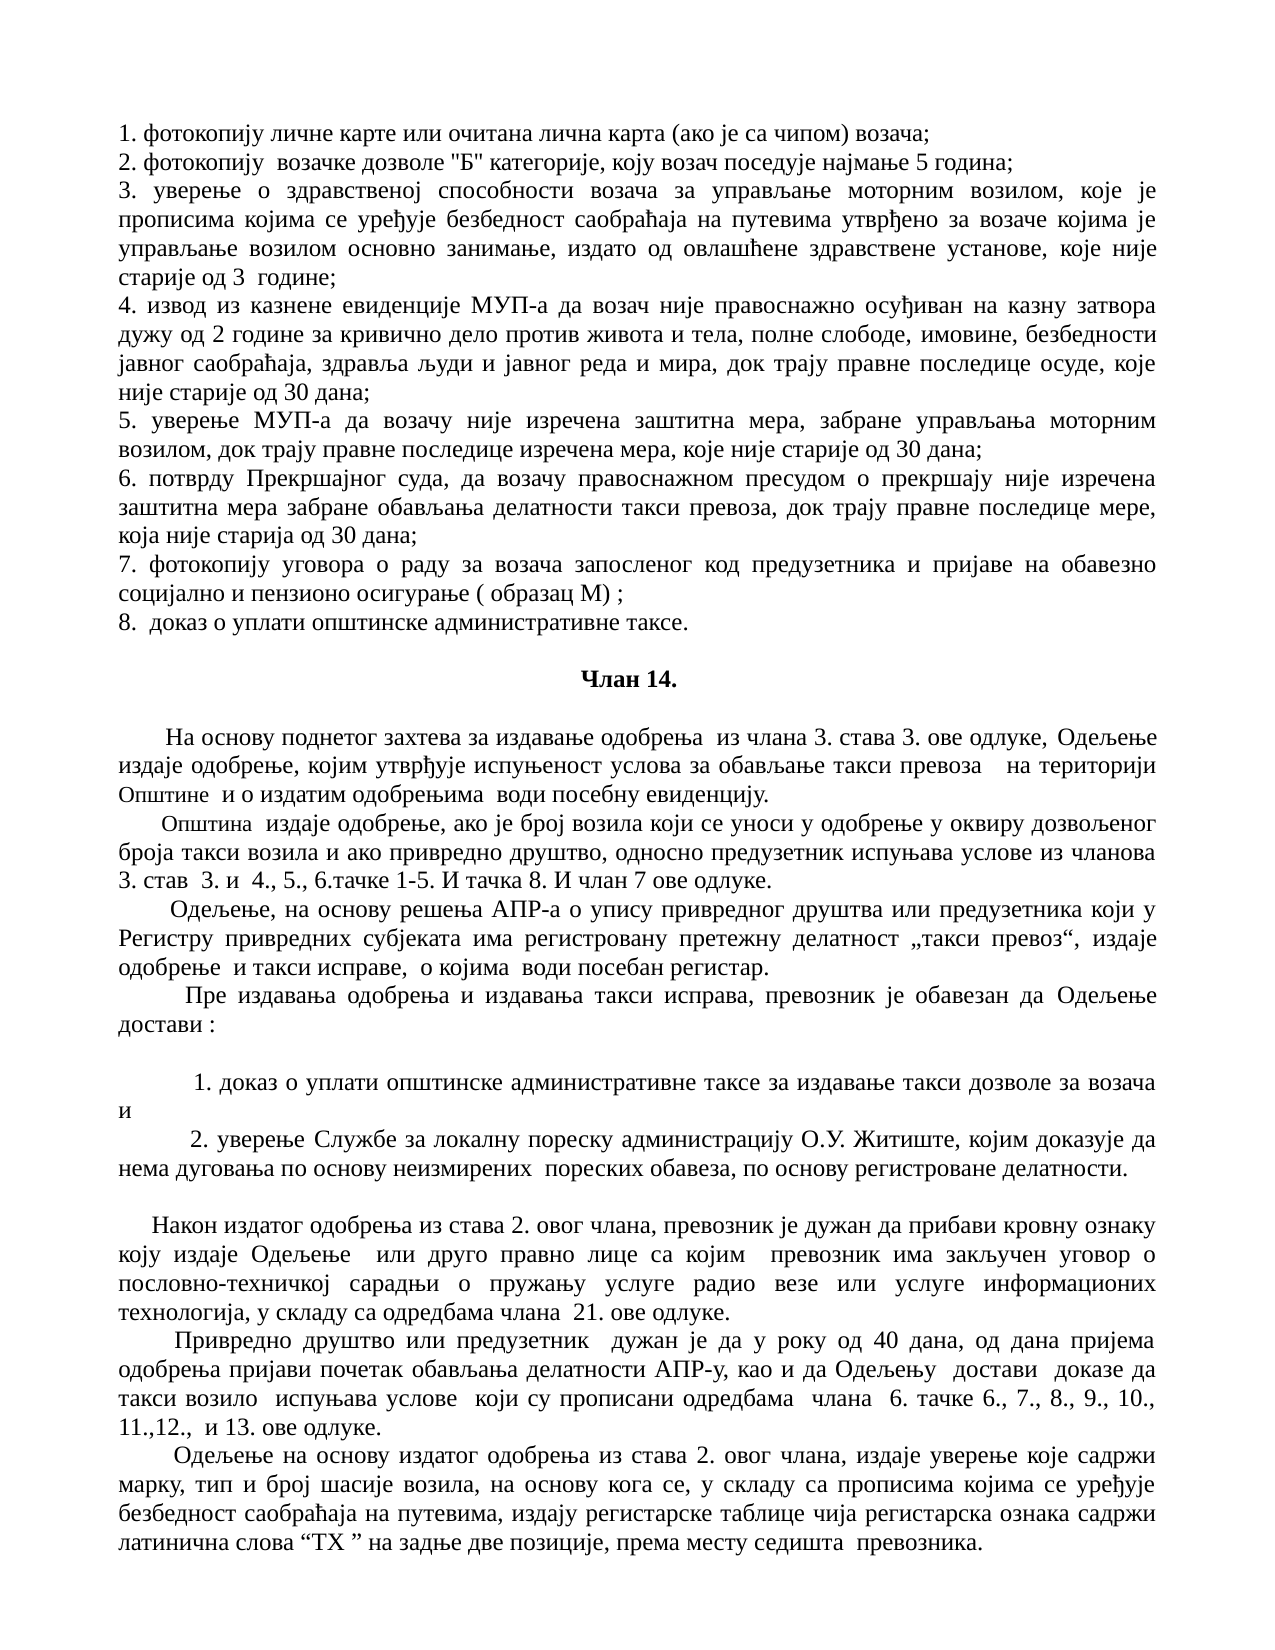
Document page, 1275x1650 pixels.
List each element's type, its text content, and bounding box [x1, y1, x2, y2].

text 3. уверење о здравственој способности возача за управљање моторним возилом, које је прописима којима се уређује безбедност саобраћаја на путевима утврђено за возаче којима је управљање возилом основно занимање, издато од овлашћене здравствене установе, које није старије од 3 године; [118, 176, 1157, 291]
text Одељење, на основу решења АПР-а о упису привредног друштва или предузетника који у Регистру привредних субјеката има регистровану претежну делатност „такси превоз“, издаје одобрење и такси исправе, о којима води посебан регистар. [118, 894, 1157, 981]
text 6. потврду Прекршајног суда, да возачу правоснажном пресудом о прекршају није изречена заштитна мера забране обављања делатности такси превоза, док трају правне последице мере, која није старија од 30 дана; [118, 463, 1157, 549]
text 4. извод из казнене евиденције МУП-а да возач није правоснажно осуђиван на казну затвора дужу од 2 године за кривично дело против живота и тела, полне слободе, имовине, безбедности јавног саобраћаја, здравља људи и јавног реда и мира, док трају правне последице осуде, које није старије од 30 дана; [118, 291, 1157, 406]
text Члан 14. [118, 664, 1157, 693]
text 5. уверење МУП-а да возачу није изречена заштитна мера, забране управљања моторним возилом, док трају правне последице изречена мера, које није старије од 30 дана; [118, 406, 1157, 463]
text На основу поднетог захтева за издавање одобрења из члана 3. става 3. ове одлуке, Одељење издаје одобрење, којим утврђује испуњеност услова за обављање такси превоза на територији Општине и о издатим одобрењима води посебну евиденцију. [118, 722, 1157, 808]
text 8. доказ о уплати општинске административне таксе. [118, 607, 1157, 636]
text Привредно друштво или предузетник дужан је да у року од 40 дана, од дана пријема одобрења пријави почетак обављања делатности АПР-у, као и да Одељењу достави доказе да такси возило испуњава услове који су прописани одредбама члана 6. тачке 6., 7., 8., 9., 10., 11.,12., и 13. ове одлуке. [118, 1326, 1157, 1441]
text Општина издаје одобрење, ако је број возила који се уноси у одобрење у оквиру дозвољеног броја такси возила и ако привредно друштво, односно предузетник испуњава услове из чланова 3. став 3. и 4., 5., 6.тачке 1-5. И тачка 8. И члан 7 ове одлуке. [118, 808, 1157, 894]
text Након издатог одобрења из става 2. овог члана, превозник је дужан да прибави кровну ознаку коју издаје Одељење или друго правно лице са којим превозник има закључен уговор о пословно-техничкој сарадњи о пружању услуге радио везе или услуге информационих технологија, у складу са одредбама члана 21. ове одлуке. [118, 1211, 1157, 1326]
text 1. фотокопију личне карте или очитана лична карта (ако је са чипом) возача; [118, 118, 1157, 147]
text Одељење на основу издатог одобрења из става 2. овог члана, издаје уверење које садржи марку, тип и број шасије возила, на основу кога се, у складу са прописима којима се уређује безбедност саобраћаја на путевима, издају регистарске таблице чија регистарска ознака садржи латинична слова “TX ” на задње две позиције, према месту седишта превозника. [118, 1441, 1157, 1556]
text Пре издавања одобрења и издавања такси исправа, превозник је обавезан да Одељење достави : [118, 981, 1157, 1038]
text 7. фотокопију уговора о раду за возача запосленог код предузетника и пријаве на обавезно социјално и пензионо осигурање ( образац М) ; [118, 549, 1157, 607]
text 1. доказ о уплати општинске административне таксе за издавање такси дозволе за возача и [118, 1067, 1157, 1124]
text 2. фотокопију возачке дозволе ''Б'' категорије, коју возач поседује најмање 5 година; [118, 147, 1157, 176]
text 2. уверење Службе за локалну пореску администрацију О.У. Житиште, којим доказује да нема дуговања по основу неизмирених пореских обавеза, по основу регистроване делатности. [118, 1124, 1157, 1182]
